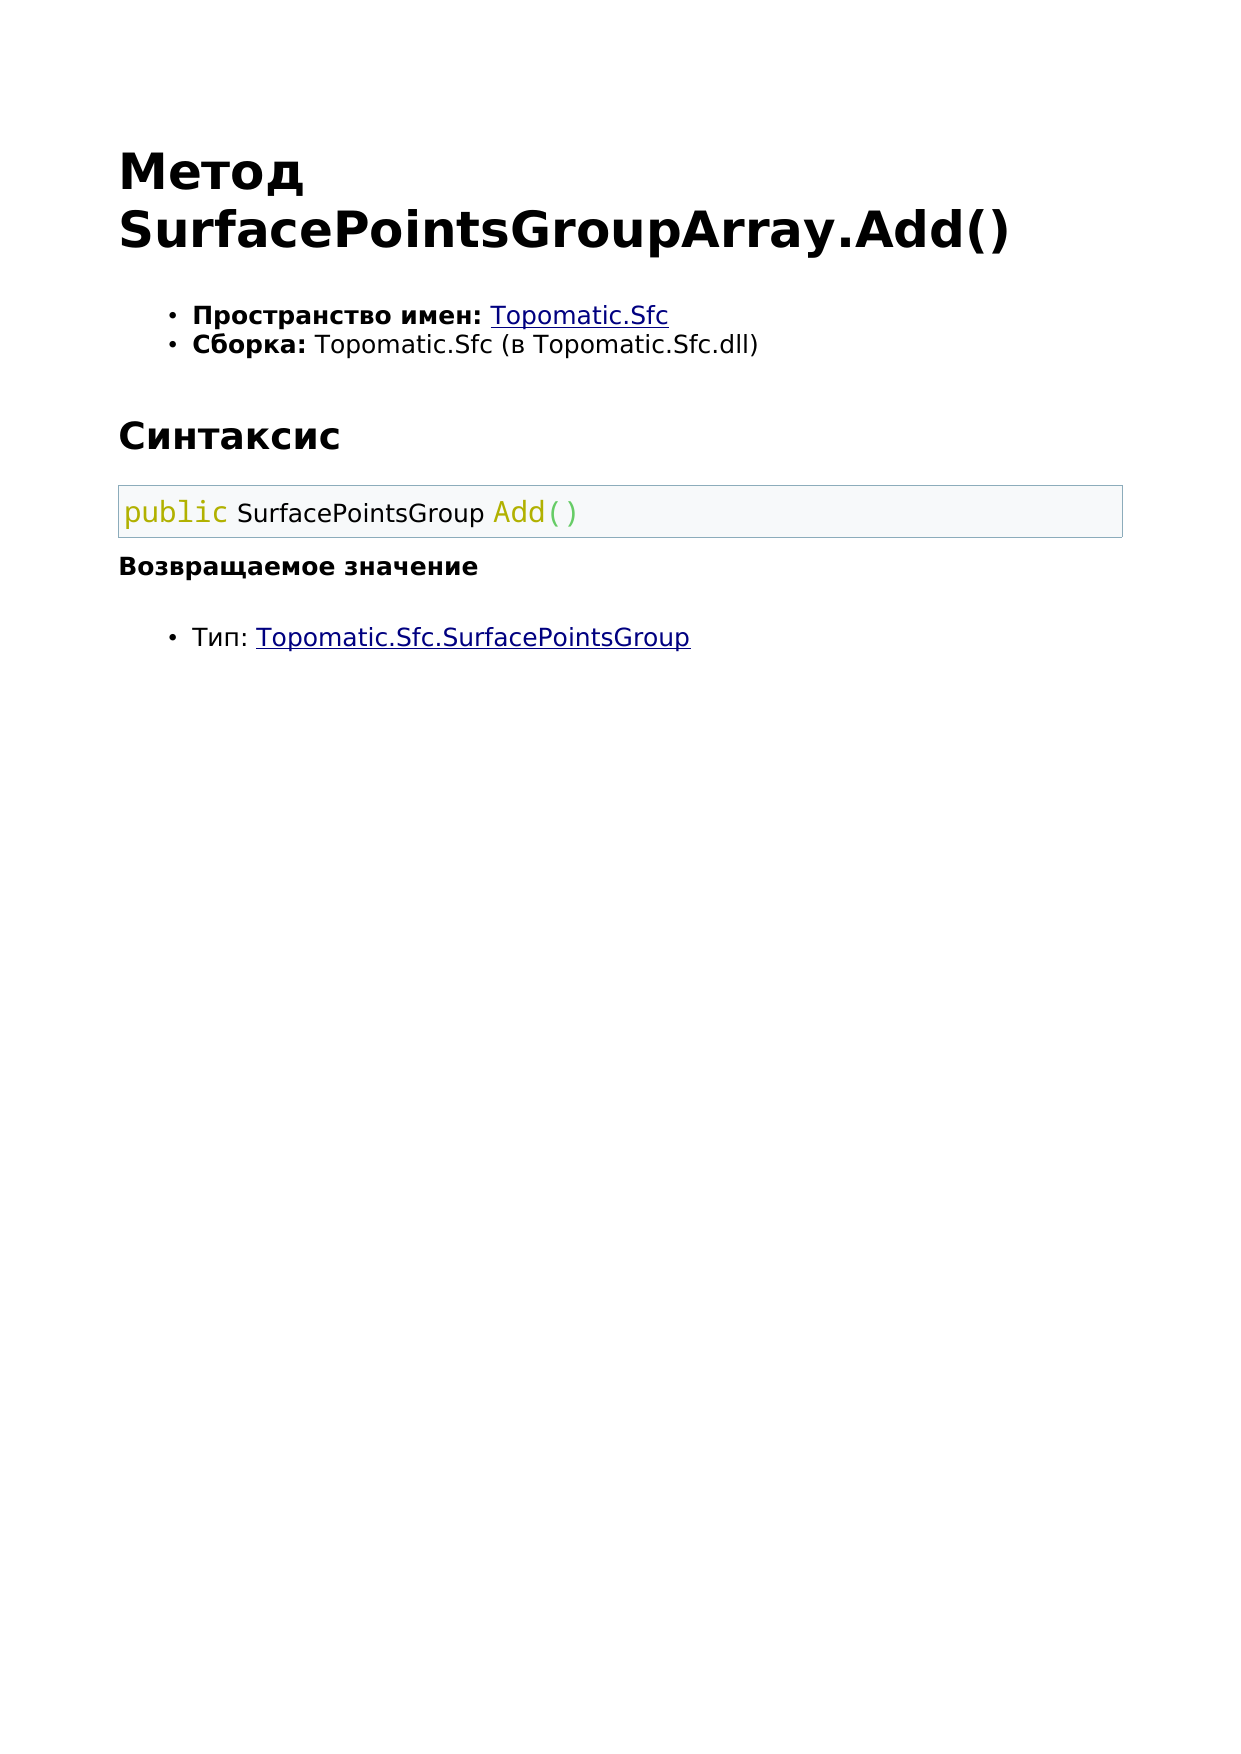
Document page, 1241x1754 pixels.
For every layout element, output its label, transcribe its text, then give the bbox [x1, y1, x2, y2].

subtitle Метод SurfacePointsGroupArray.Add() [118, 143, 1122, 259]
subtitle Синтаксис [118, 414, 1122, 458]
list Сборка: Topomatic.Sfc (в Topomatic.Sfc.dll) [177, 331, 1122, 360]
table_header public SurfacePointsGroup Add() [119, 486, 1122, 537]
text Возвращаемое значение [118, 552, 1122, 581]
list Пространство имен: Topomatic.Sfc [177, 302, 1122, 331]
list Тип: Topomatic.Sfc.SurfacePointsGroup [177, 623, 1122, 652]
